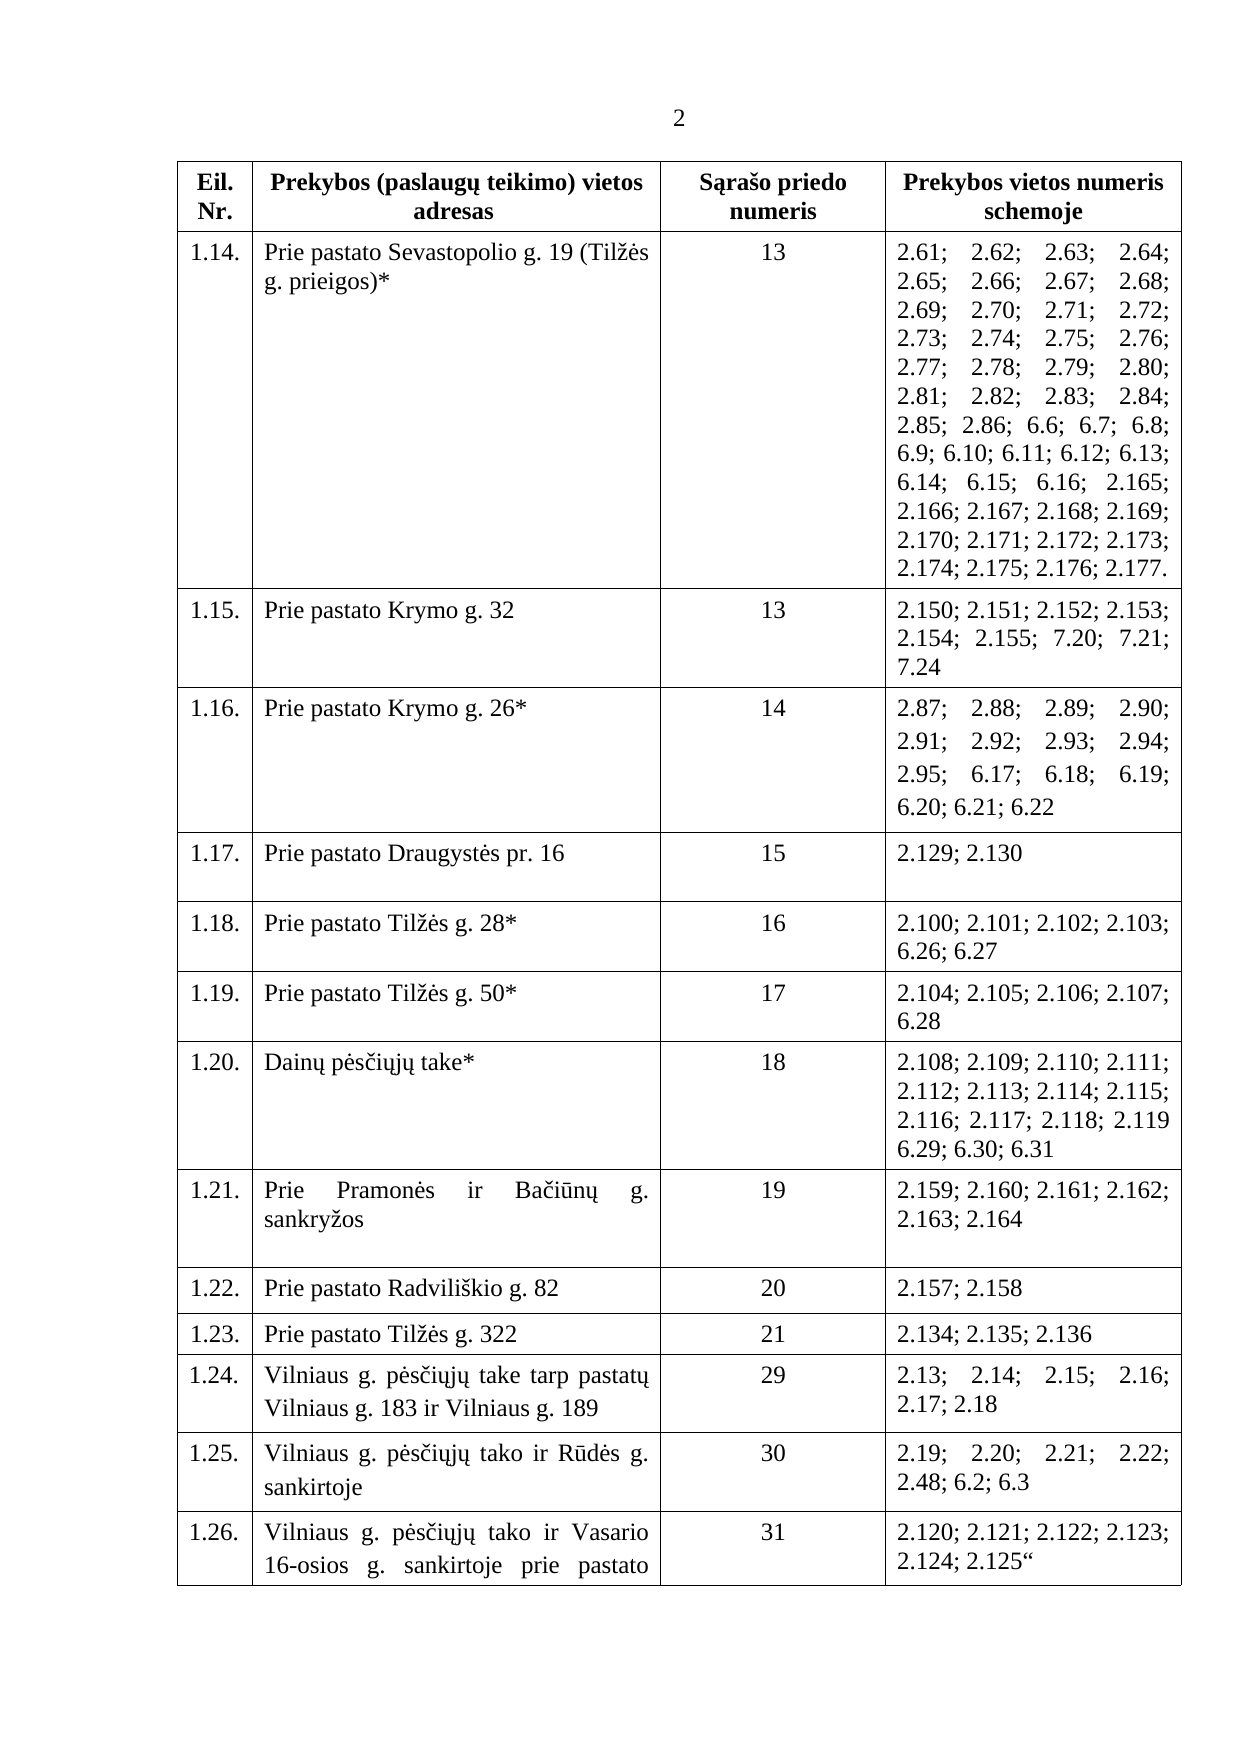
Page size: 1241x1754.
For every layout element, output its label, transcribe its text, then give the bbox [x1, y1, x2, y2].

table_cell 2.19; 2.20; 2.21; 2.22; 2.48; 6.2; 6.3 [886, 1433, 1181, 1511]
table_cell Prie pastato Tilžės g. 28* [253, 902, 660, 971]
table_cell 13 [661, 232, 885, 588]
table_cell Prie pastato Tilžės g. 322 [253, 1314, 660, 1354]
table_cell 19 [661, 1170, 885, 1267]
table_cell 2.104; 2.105; 2.106; 2.107; 6.28 [886, 972, 1181, 1041]
table_cell 2.150; 2.151; 2.152; 2.153; 2.154; 2.155; 7.20; 7.21; 7.24 [886, 589, 1181, 687]
table_cell 1.24. [178, 1355, 252, 1432]
table_cell Prie pastato Sevastopolio g. 19 (Tilžės g. prieigos)* [253, 232, 660, 588]
table_cell Prie pastato Krymo g. 26* [253, 688, 660, 831]
table_cell 17 [661, 972, 885, 1041]
table_cell 1.22. [178, 1268, 252, 1312]
table_cell 2.159; 2.160; 2.161; 2.162; 2.163; 2.164 [886, 1170, 1181, 1267]
table_cell Vilniaus g. pėsčiųjų take tarp pastatų Vilniaus g. 183 ir Vilniaus g. 189 [253, 1355, 660, 1432]
table_cell 1.21. [178, 1170, 252, 1267]
table_cell Prie pastato Draugystės pr. 16 [253, 833, 660, 901]
table_cell 13 [661, 589, 885, 687]
table_cell 2.120; 2.121; 2.122; 2.123; 2.124; 2.125“ [886, 1512, 1181, 1585]
table_cell 20 [661, 1268, 885, 1312]
table_cell 15 [661, 833, 885, 901]
table_header Prekybos vietos numeris schemoje [886, 162, 1181, 231]
table_header Prekybos (paslaugų teikimo) vietos adresas [253, 162, 660, 231]
table_cell Prie pastato Radviliškio g. 82 [253, 1268, 660, 1312]
table_cell 2.108; 2.109; 2.110; 2.111; 2.112; 2.113; 2.114; 2.115; 2.116; 2.117; 2.118; 2.119 6.29; 6.30; 6.31 [886, 1042, 1181, 1168]
table_cell Vilniaus g. pėsčiųjų tako ir Rūdės g. sankirtoje [253, 1433, 660, 1511]
table_cell Prie Pramonės ir Bačiūnų g. sankryžos [253, 1170, 660, 1267]
table_cell 2.129; 2.130 [886, 833, 1181, 901]
table_header Sąrašo priedo numeris [661, 162, 885, 231]
table_cell 21 [661, 1314, 885, 1354]
table_cell Vilniaus g. pėsčiųjų tako ir Vasario 16-osios g. sankirtoje prie pastato [253, 1512, 660, 1585]
table_cell 1.25. [178, 1433, 252, 1511]
table_cell 14 [661, 688, 885, 831]
table_cell 2.61; 2.62; 2.63; 2.64; 2.65; 2.66; 2.67; 2.68; 2.69; 2.70; 2.71; 2.72; 2.73; 2.74; 2.75; 2.76; 2.77; 2.78; 2.79; 2.80; 2.81; 2.82; 2.83; 2.84; 2.85; 2.86; 6.6; 6.7; 6.8; 6.9; 6.10; 6.11; 6.12; 6.13; 6.14; 6.15; 6.16; 2.165; 2.166; 2.167; 2.168; 2.169; 2.170; 2.171; 2.172; 2.173; 2.174; 2.175; 2.176; 2.177. [886, 232, 1181, 588]
table_cell 2.100; 2.101; 2.102; 2.103; 6.26; 6.27 [886, 902, 1181, 971]
table_cell 2.157; 2.158 [886, 1268, 1181, 1312]
table_cell Prie pastato Krymo g. 32 [253, 589, 660, 687]
table_cell 31 [661, 1512, 885, 1585]
table_cell 1.26. [178, 1512, 252, 1585]
table_cell 16 [661, 902, 885, 971]
table_cell 1.20. [178, 1042, 252, 1168]
table_cell 1.16. [178, 688, 252, 831]
table_cell 30 [661, 1433, 885, 1511]
table_cell 1.23. [178, 1314, 252, 1354]
table_cell 1.15. [178, 589, 252, 687]
table_cell 2.87; 2.88; 2.89; 2.90; 2.91; 2.92; 2.93; 2.94; 2.95; 6.17; 6.18; 6.19; 6.20; 6.21; 6.22 [886, 688, 1181, 831]
table_cell Prie pastato Tilžės g. 50* [253, 972, 660, 1041]
table_cell 1.17. [178, 833, 252, 901]
table_header Eil. Nr. [178, 162, 252, 231]
table_cell 2.134; 2.135; 2.136 [886, 1314, 1181, 1354]
table_cell 2.13; 2.14; 2.15; 2.16; 2.17; 2.18 [886, 1355, 1181, 1432]
table_cell 18 [661, 1042, 885, 1168]
table_cell 1.18. [178, 902, 252, 971]
table_cell Dainų pėsčiųjų take* [253, 1042, 660, 1168]
table_cell 1.14. [178, 232, 252, 588]
table_cell 1.19. [178, 972, 252, 1041]
table_cell 29 [661, 1355, 885, 1432]
